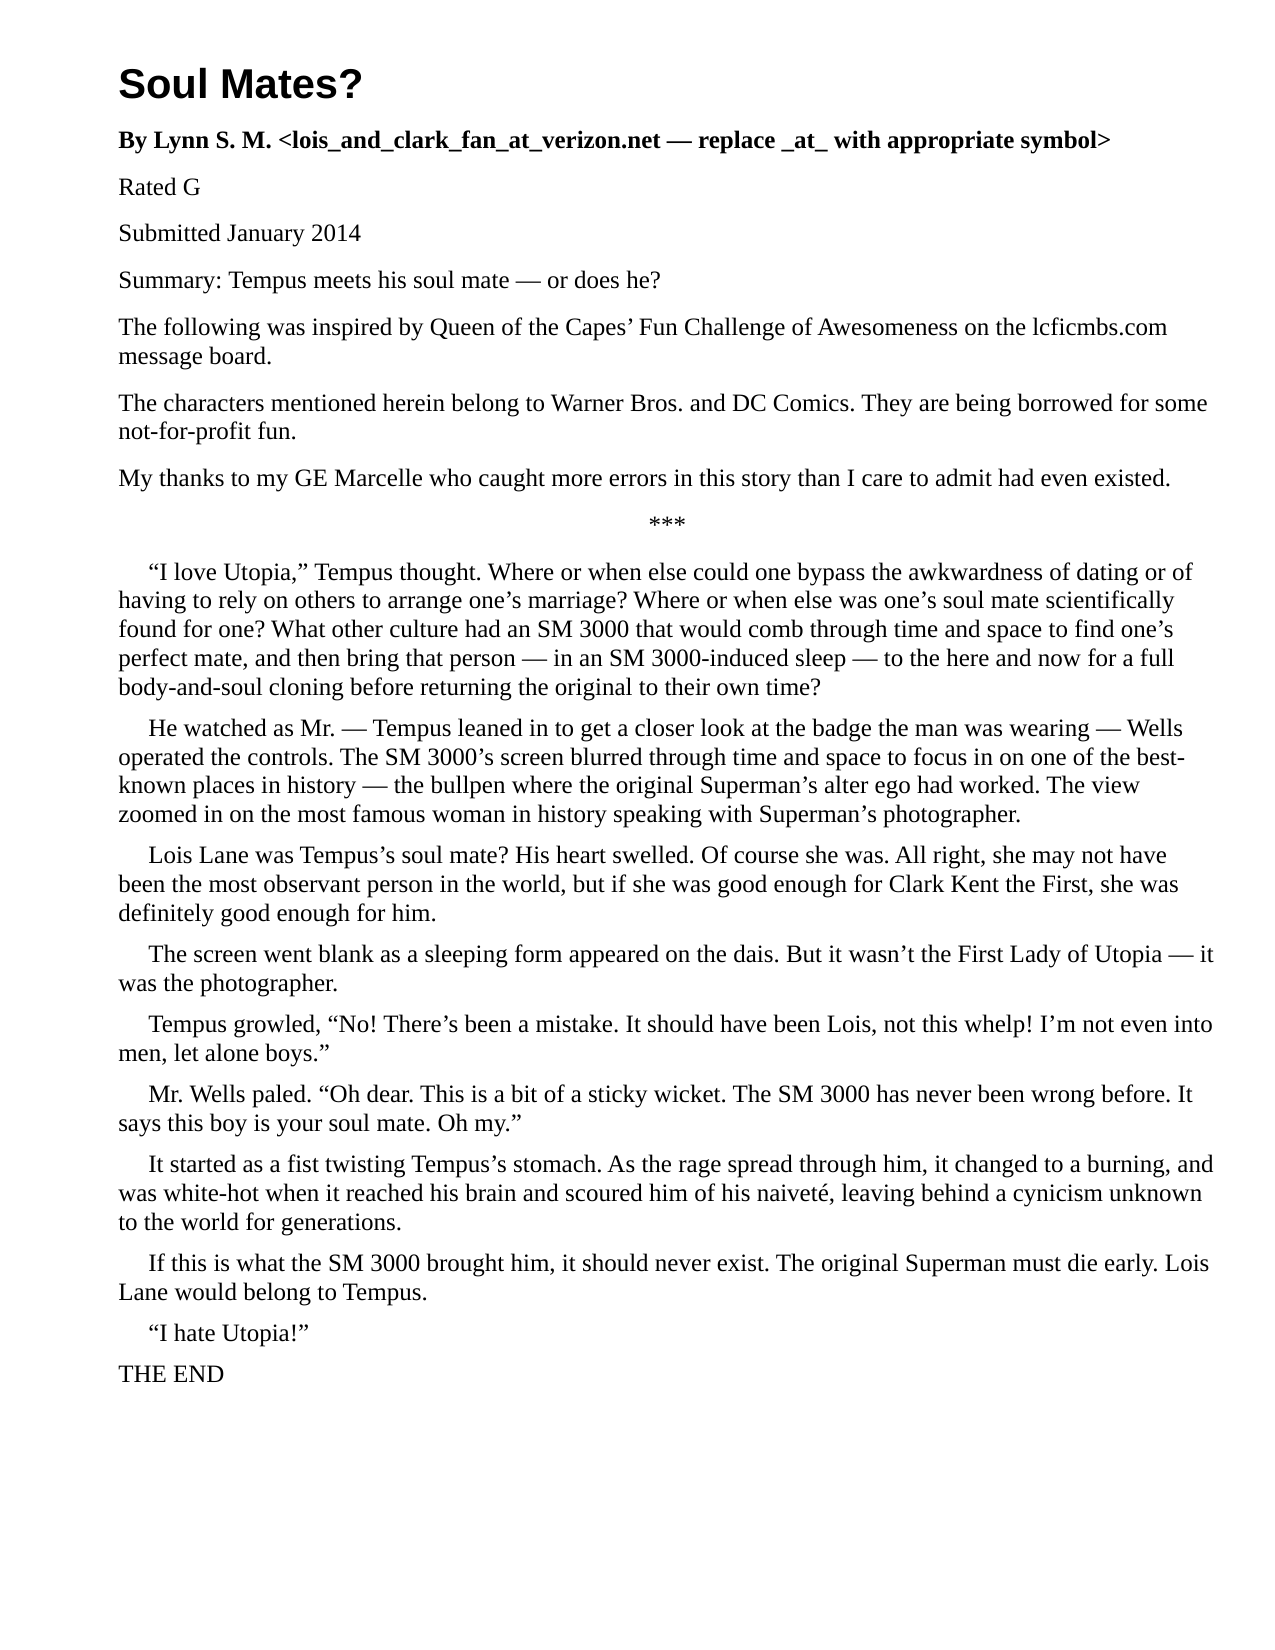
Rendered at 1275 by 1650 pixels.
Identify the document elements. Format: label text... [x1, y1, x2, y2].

text Rated G [118, 172, 1216, 201]
subtitle Soul Mates? [118, 59, 1216, 107]
text If this is what the SM 3000 brought him, it should never exist. The original Superman must die early. Lois Lane would belong to Tempus. [118, 1248, 1216, 1305]
text Submitted January 2014 [118, 218, 1216, 247]
text It started as a fist twisting Tempus’s stomach. As the rage spread through him, it changed to a burning, and was white-hot when it reached his brain and scoured him of his naiveté, leaving behind a cynicism unknown to the world for generations. [118, 1149, 1216, 1235]
text Tempus growled, “No! There’s been a mistake. It should have been Lois, not this whelp! I’m not even into men, let alone boys.” [118, 1009, 1216, 1067]
text The characters mentioned herein belong to Warner Bros. and DC Comics. They are being borrowed for some not-for-profit fun. [118, 388, 1216, 445]
text Mr. Wells paled. “Oh dear. This is a bit of a sticky wicket. The SM 3000 has never been wrong before. It says this boy is your soul mate. Oh my.” [118, 1079, 1216, 1137]
text The following was inspired by Queen of the Capes’ Fun Challenge of Awesomeness on the lcficmbs.com message board. [118, 312, 1216, 369]
text My thanks to my GE Marcelle who caught more errors in this story than I care to admit had even existed. [118, 463, 1216, 492]
text The screen went blank as a sleeping form appeared on the dais. But it wasn’t the First Lady of Utopia — it was the photographer. [118, 939, 1216, 997]
text “I hate Utopia!” [118, 1318, 1216, 1347]
text THE END [118, 1359, 1216, 1388]
text He watched as Mr. — Tempus leaned in to get a closer look at the badge the man was wearing — Wells operated the controls. The SM 3000’s screen blurred through time and space to focus in on one of the best-known places in history — the bullpen where the original Superman’s alter ego had worked. The view zoomed in on the most famous woman in history speaking with Superman’s photographer. [118, 713, 1216, 828]
text “I love Utopia,” Tempus thought. Where or when else could one bypass the awkwardness of dating or of having to rely on others to arrange one’s marriage? Where or when else was one’s soul mate scientifically found for one? What other culture had an SM 3000 that would comb through time and space to find one’s perfect mate, and then bring that person — in an SM 3000-induced sleep — to the here and now for a full body-and-soul cloning before returning the original to their own time? [118, 557, 1216, 700]
text Lois Lane was Tempus’s soul mate? His heart swelled. Of course she was. All right, she may not have been the most observant person in the world, but if she was good enough for Clark Kent the First, she was definitely good enough for him. [118, 840, 1216, 927]
text Summary: Tempus meets his soul mate — or does he? [118, 265, 1216, 294]
text By Lynn S. M. <lois_and_clark_fan_at_verizon.net — replace _at_ with appropriate symbol> [118, 125, 1216, 154]
text *** [118, 510, 1216, 539]
